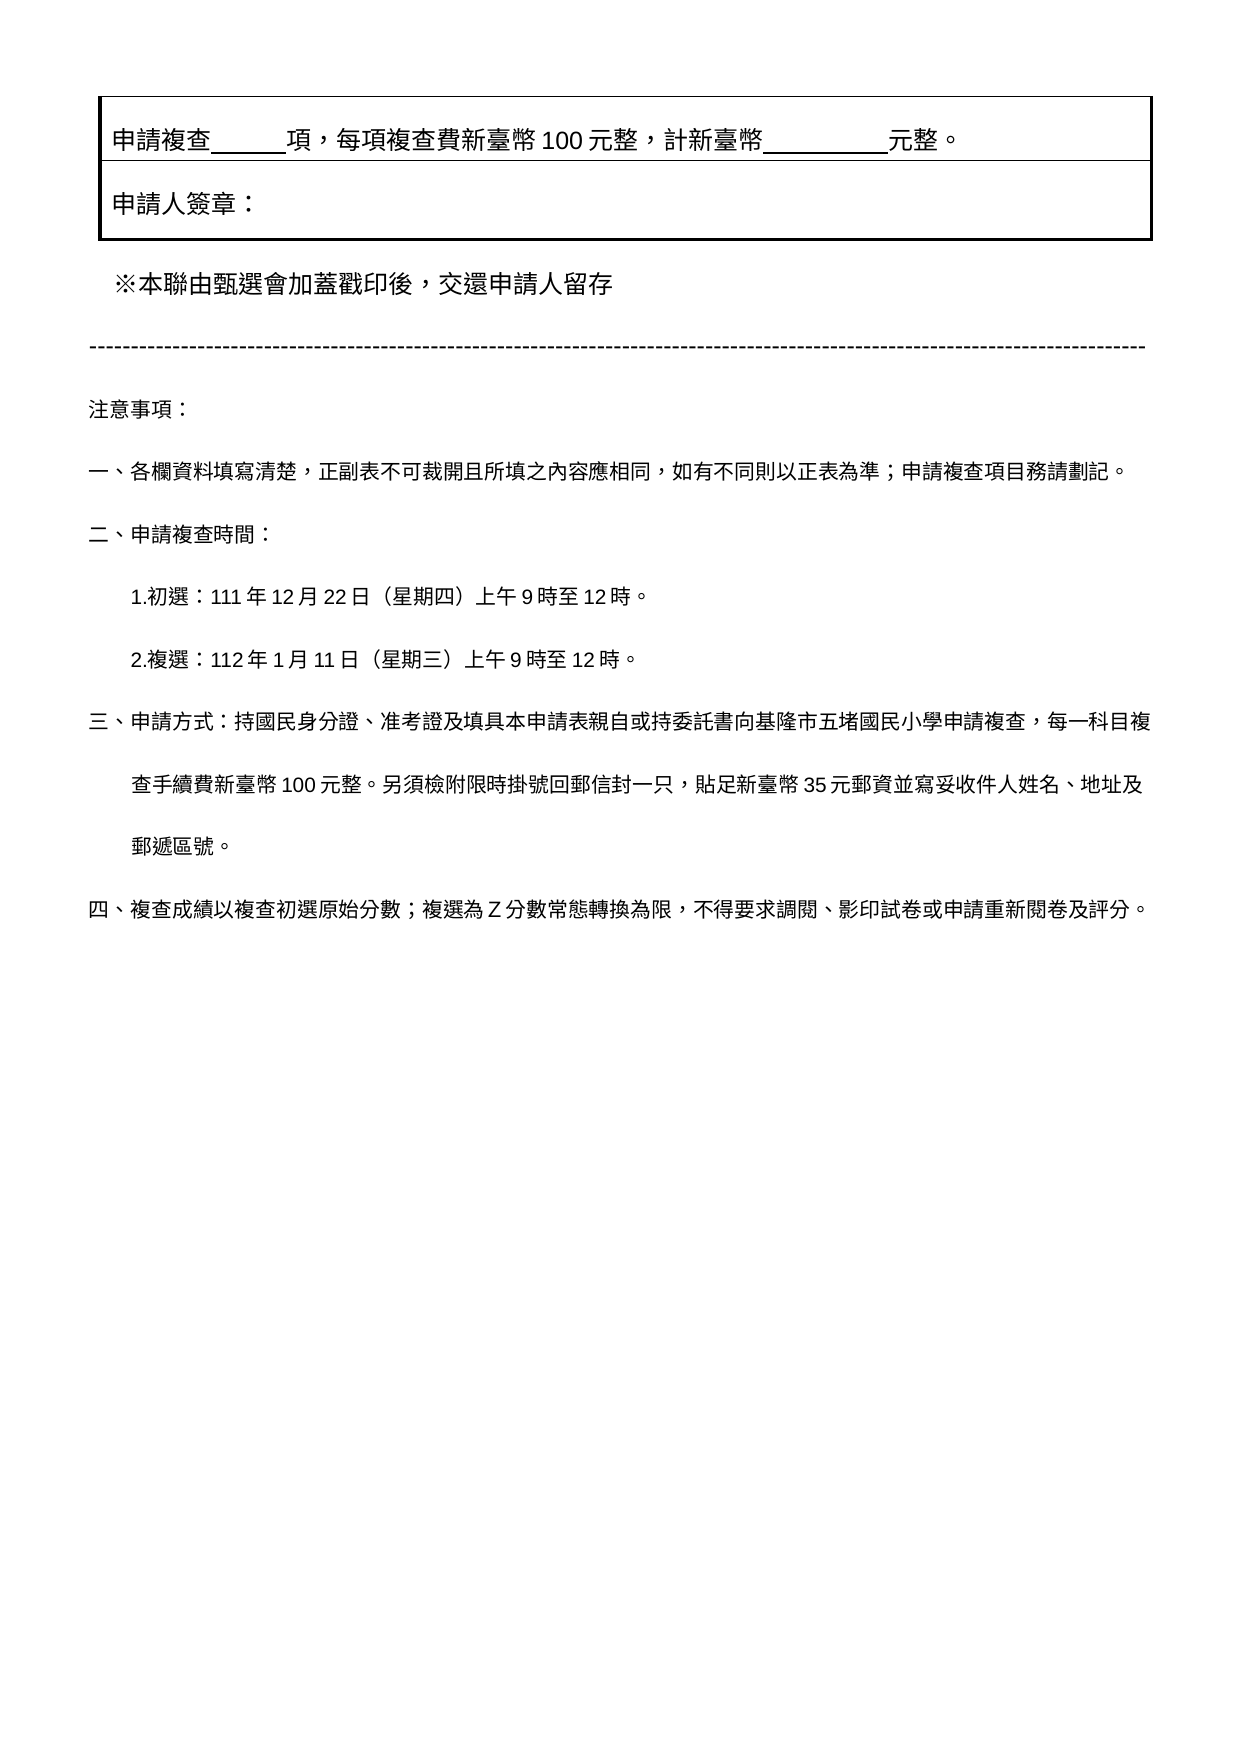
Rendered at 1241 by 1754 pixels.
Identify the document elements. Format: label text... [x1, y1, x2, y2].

text ------------------------------------------------------------------------------------------------------------------------------- [89, 304, 1152, 366]
text 2.複選：112年1月11日（星期三）上午9時至12時。 [89, 616, 1152, 679]
text 三、申請方式：持國民身分證、准考證及填具本申請表親自或持委託書向基隆市五堵國民小學申請複查，每一科目複查手續費新臺幣100元整。另須檢附限時掛號回郵信封一只，貼足新臺幣35元郵資並寫妥收件人姓名、地址及郵遞區號。 [89, 679, 1152, 866]
text 注意事項： [89, 366, 1152, 429]
text ※本聯由甄選會加蓋戳印後，交還申請人留存 [89, 241, 1152, 304]
text 二、申請複查時間： [89, 491, 1152, 554]
text 1.初選：111年12月22日（星期四）上午9時至12時。 [89, 554, 1152, 616]
table_cell 申請人簽章： [102, 161, 1150, 238]
text 四、複查成績以複查初選原始分數；複選為Ｚ分數常態轉換為限，不得要求調閱、影印試卷或申請重新閱卷及評分。 [89, 866, 1152, 929]
text 一、各欄資料填寫清楚，正副表不可裁開且所填之內容應相同，如有不同則以正表為準；申請複查項目務請劃記。 [89, 429, 1152, 491]
table_cell 申請複查 項，每項複查費新臺幣100元整，計新臺幣 元整。 [102, 97, 1150, 160]
